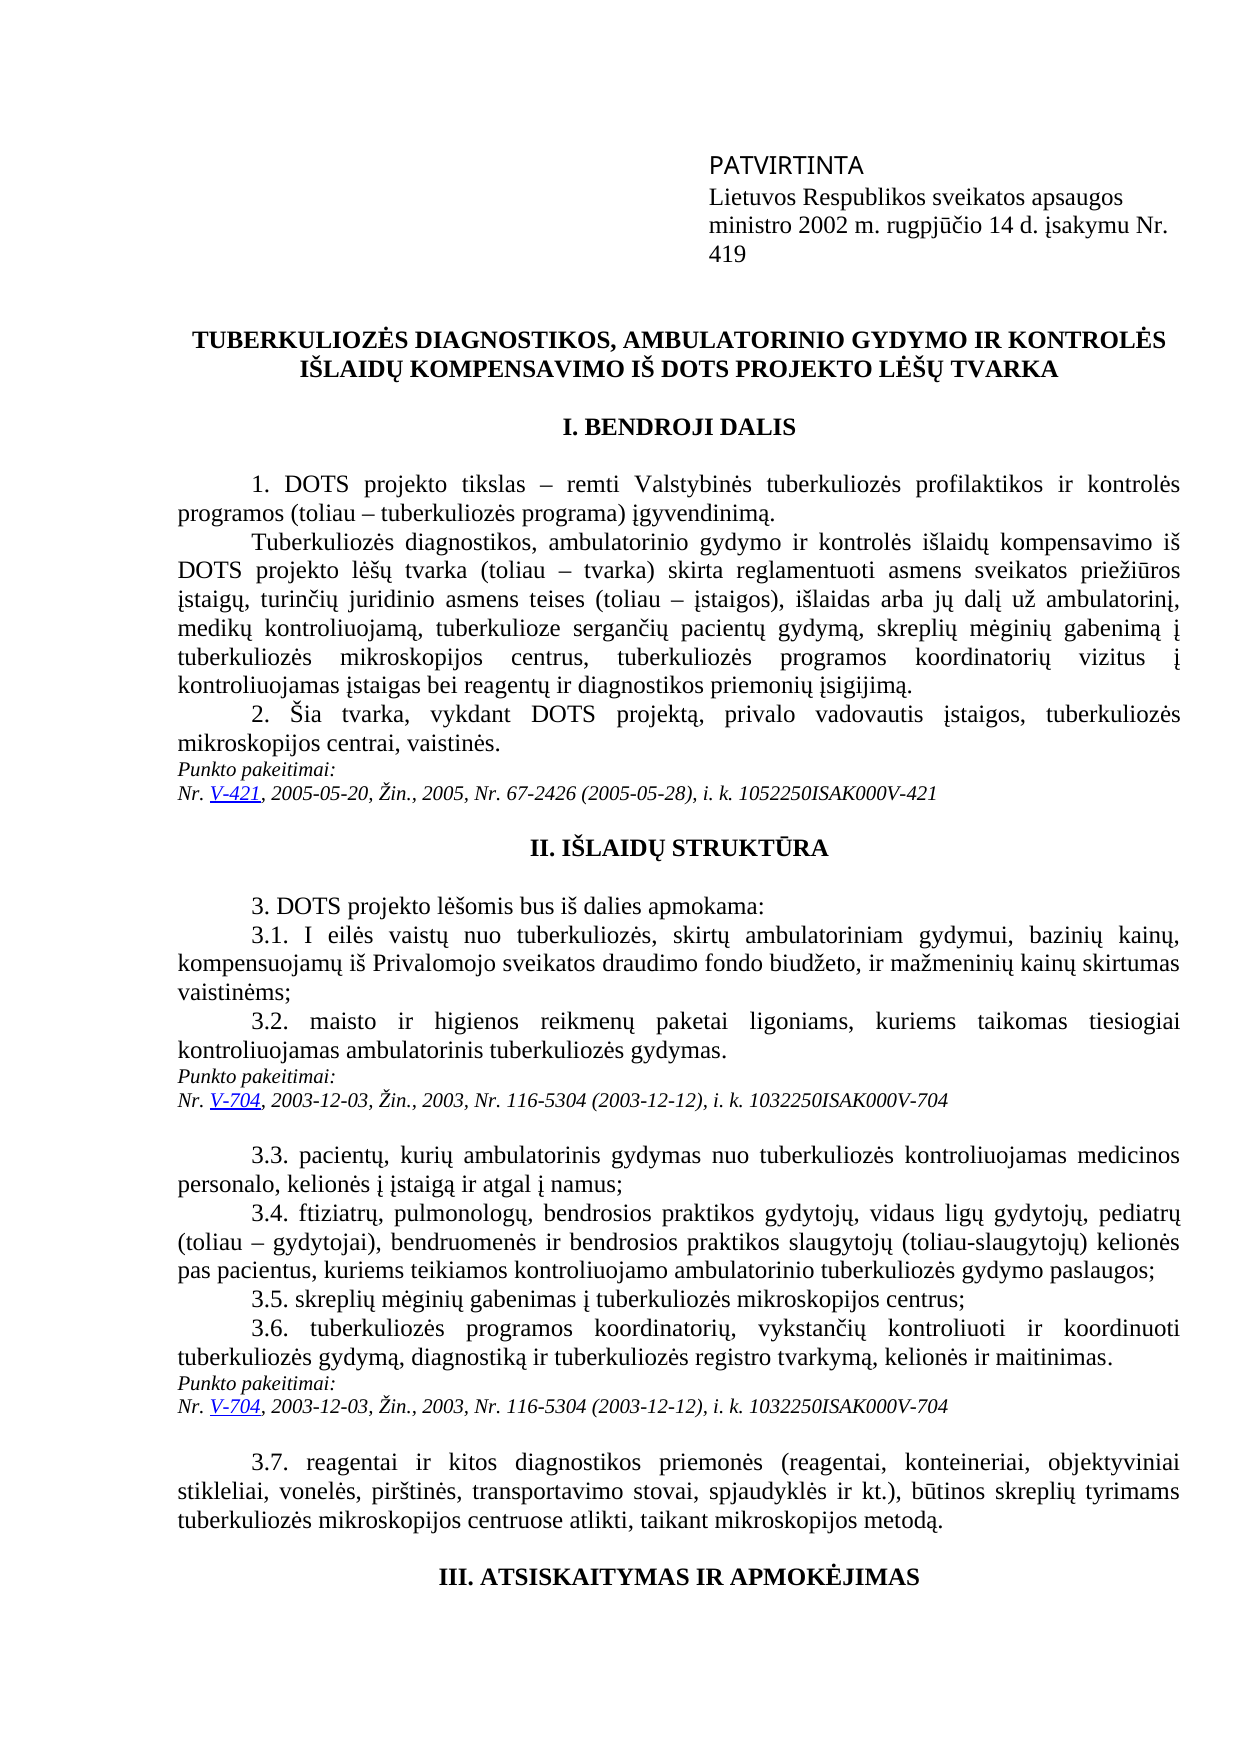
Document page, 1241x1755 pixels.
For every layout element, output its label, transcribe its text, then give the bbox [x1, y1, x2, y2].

text 3.3. pacientų, kurių ambulatorinis gydymas nuo tuberkuliozės kontroliuojamas medicinos personalo, kelionės į įstaigą ir atgal į namus; [177, 1140, 1181, 1198]
text ministro 2002 m. rugpjūčio 14 d. įsakymu Nr. [177, 210, 1181, 239]
text Punkto pakeitimai: [177, 757, 1181, 781]
text 3.5. skreplių mėginių gabenimas į tuberkuliozės mikroskopijos centrus; [177, 1284, 1181, 1313]
text 3.2. maisto ir higienos reikmenų paketai ligoniams, kuriems taikomas tiesiogiai kontroliuojamas ambulatorinis tuberkuliozės gydymas. [177, 1006, 1181, 1063]
text Punkto pakeitimai: [177, 1370, 1181, 1394]
text III. ATSISKAITYMAS IR APMOKĖJIMAS [177, 1562, 1181, 1591]
text 3.1. I eilės vaistų nuo tuberkuliozės, skirtų ambulatoriniam gydymui, bazinių kainų, kompensuojamų iš Privalomojo sveikatos draudimo fondo biudžeto, ir mažmeninių kainų skirtumas vaistinėms; [177, 920, 1181, 1006]
text 3.6. tuberkuliozės programos koordinatorių, vykstančių kontroliuoti ir koordinuoti tuberkuliozės gydymą, diagnostiką ir tuberkuliozės registro tvarkymą, kelionės ir maitinimas. [177, 1313, 1181, 1370]
text TUBERKULIOZĖS DIAGNOSTIKOS, AMBULATORINIO GYDYMO IR KONTROLĖS IŠLAIDŲ KOMPENSAVIMO IŠ DOTS PROJEKTO LĖŠŲ TVARKA [177, 325, 1181, 383]
text 3. DOTS projekto lėšomis bus iš dalies apmokama: [177, 891, 1181, 920]
text I. BENDROJI DALIS [177, 412, 1181, 440]
text 1. DOTS projekto tikslas – remti Valstybinės tuberkuliozės profilaktikos ir kontrolės programos (toliau – tuberkuliozės programa) įgyvendinimą. [177, 469, 1181, 527]
text 419 [177, 239, 1181, 268]
text Nr. V-704, 2003-12-03, Žin., 2003, Nr. 116-5304 (2003-12-12), i. k. 1032250ISAK000V-704 [177, 1394, 1181, 1418]
text Lietuvos Respublikos sveikatos apsaugos [177, 182, 1181, 210]
text 3.7. reagentai ir kitos diagnostikos priemonės (reagentai, konteineriai, objektyviniai stikleliai, vonelės, pirštinės, transportavimo stovai, spjaudyklės ir kt.), būtinos skreplių tyrimams tuberkuliozės mikroskopijos centruose atlikti, taikant mikroskopijos metodą. [177, 1447, 1181, 1533]
text II. IŠLAIDŲ STRUKTŪRA [177, 833, 1181, 862]
text Nr. V-704, 2003-12-03, Žin., 2003, Nr. 116-5304 (2003-12-12), i. k. 1032250ISAK000V-704 [177, 1088, 1181, 1112]
text 3.4. ftiziatrų, pulmonologų, bendrosios praktikos gydytojų, vidaus ligų gydytojų, pediatrų (toliau – gydytojai), bendruomenės ir bendrosios praktikos slaugytojų (toliau-slaugytojų) kelionės pas pacientus, kuriems teikiamos kontroliuojamo ambulatorinio tuberkuliozės gydymo paslaugos; [177, 1198, 1181, 1284]
text Punkto pakeitimai: [177, 1063, 1181, 1088]
text 2. Šia tvarka, vykdant DOTS projektą, privalo vadovautis įstaigos, tuberkuliozės mikroskopijos centrai, vaistinės. [177, 699, 1181, 757]
text PATVIRTINTA [177, 148, 1181, 182]
text Nr. V-421, 2005-05-20, Žin., 2005, Nr. 67-2426 (2005-05-28), i. k. 1052250ISAK000V-421 [177, 781, 1181, 805]
text Tuberkuliozės diagnostikos, ambulatorinio gydymo ir kontrolės išlaidų kompensavimo iš DOTS projekto lėšų tvarka (toliau – tvarka) skirta reglamentuoti asmens sveikatos priežiūros įstaigų, turinčių juridinio asmens teises (toliau – įstaigos), išlaidas arba jų dalį už ambulatorinį, medikų kontroliuojamą, tuberkulioze sergančių pacientų gydymą, skreplių mėginių gabenimą į tuberkuliozės mikroskopijos centrus, tuberkuliozės programos koordinatorių vizitus į kontroliuojamas įstaigas bei reagentų ir diagnostikos priemonių įsigijimą. [177, 527, 1181, 699]
